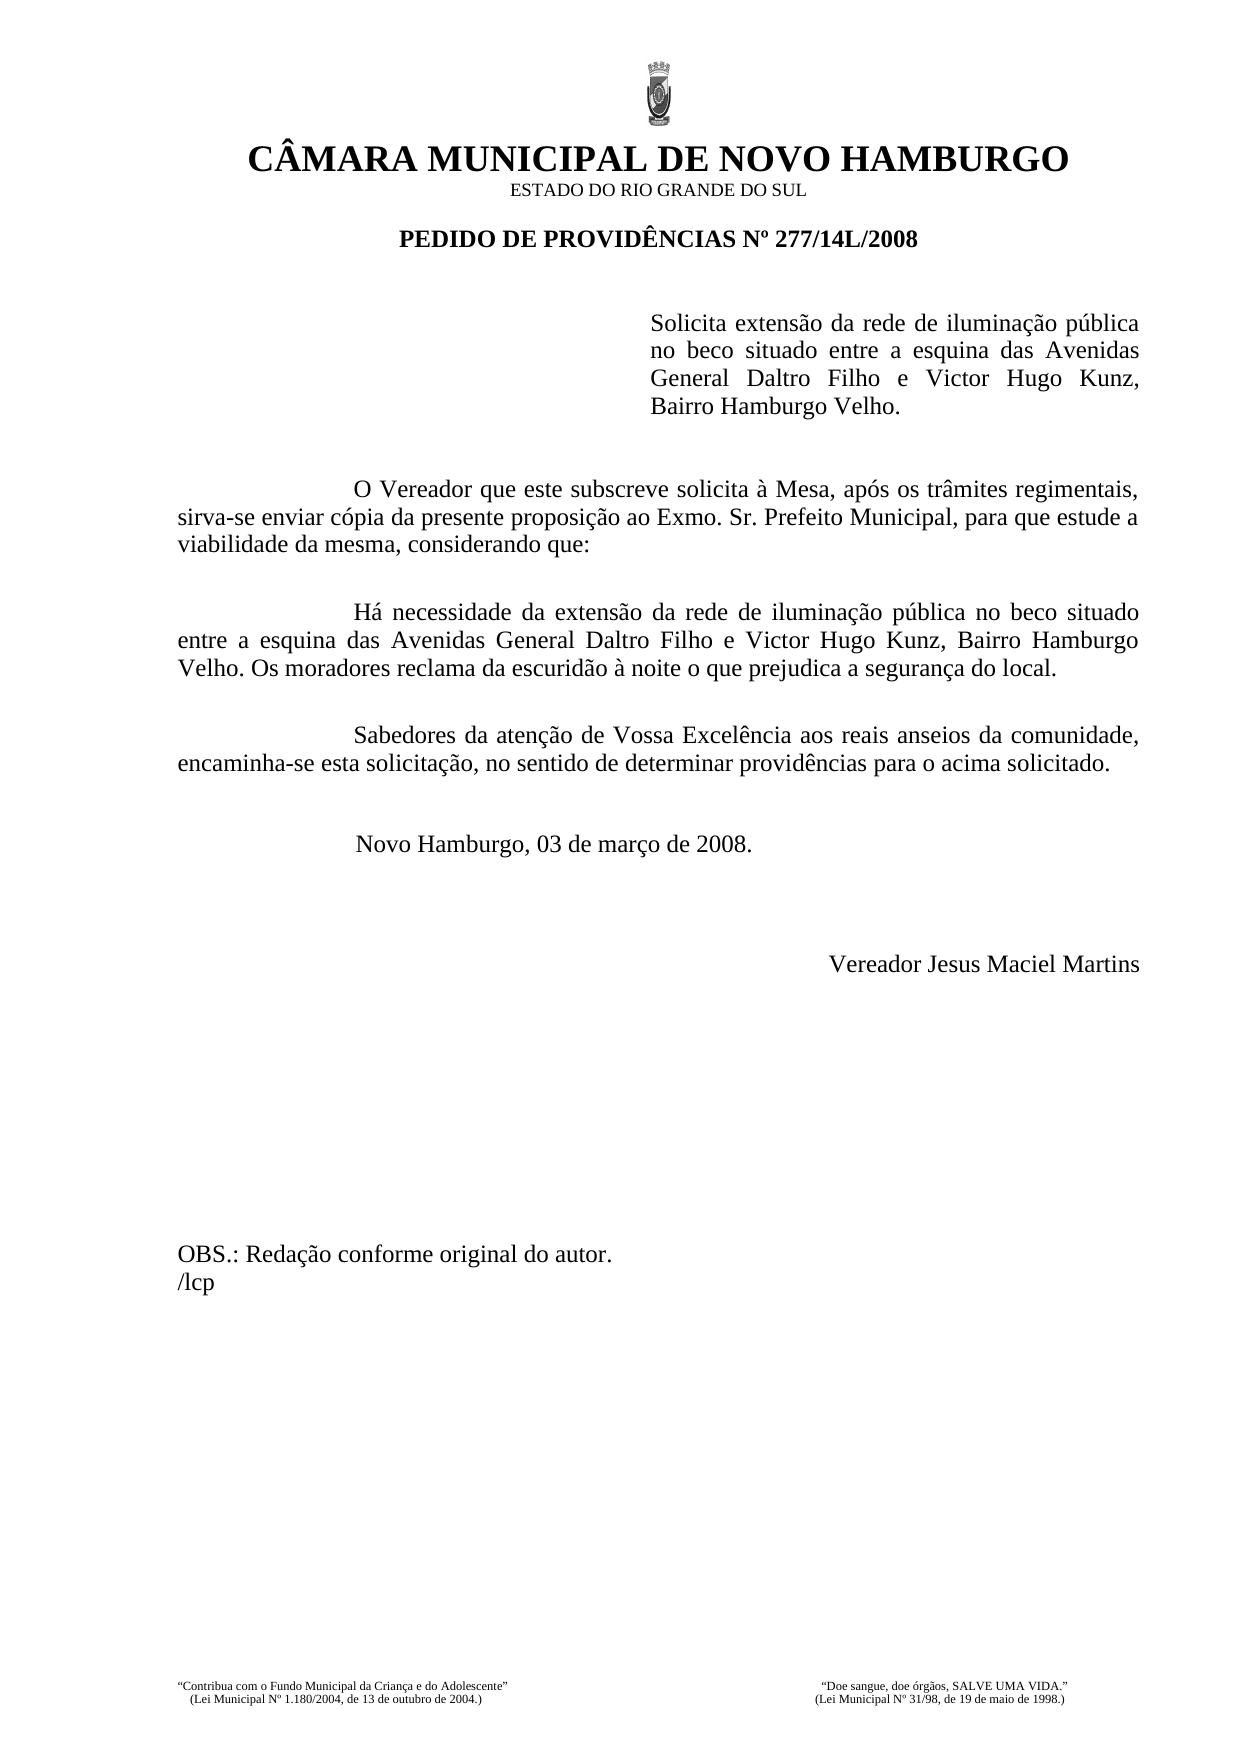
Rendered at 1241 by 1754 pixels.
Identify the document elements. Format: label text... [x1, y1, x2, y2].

text O Vereador que este subscreve solicita à Mesa, após os trâmites regimentais, sirva-se enviar cópia da presente proposição ao Exmo. Sr. Prefeito Municipal, para que estude a viabilidade da mesma, considerando que: [177, 475, 1140, 558]
text Sabedores da atenção de Vossa Excelência aos reais anseios da comunidade, encaminha-se esta solicitação, no sentido de determinar providências para o acima solicitado. [177, 722, 1140, 777]
text Novo Hamburgo, 03 de março de 2008. [177, 830, 1140, 857]
text OBS.: Redação conforme original do autor. [177, 1240, 1140, 1268]
text Vereador Jesus Maciel Martins [177, 950, 1140, 978]
text /lcp [177, 1268, 1140, 1295]
subtitle PEDIDO DE PROVIDÊNCIAS Nº 277/14L/2008 [177, 226, 1140, 253]
text Solicita extensão da rede de iluminação pública no beco situado entre a esquina das Avenidas General Daltro Filho e Victor Hugo Kunz, Bairro Hamburgo Velho. [650, 309, 1140, 419]
text Há necessidade da extensão da rede de iluminação pública no beco situado entre a esquina das Avenidas General Daltro Filho e Victor Hugo Kunz, Bairro Hamburgo Velho. Os moradores reclama da escuridão à noite o que prejudica a segurança do local. [177, 598, 1140, 681]
